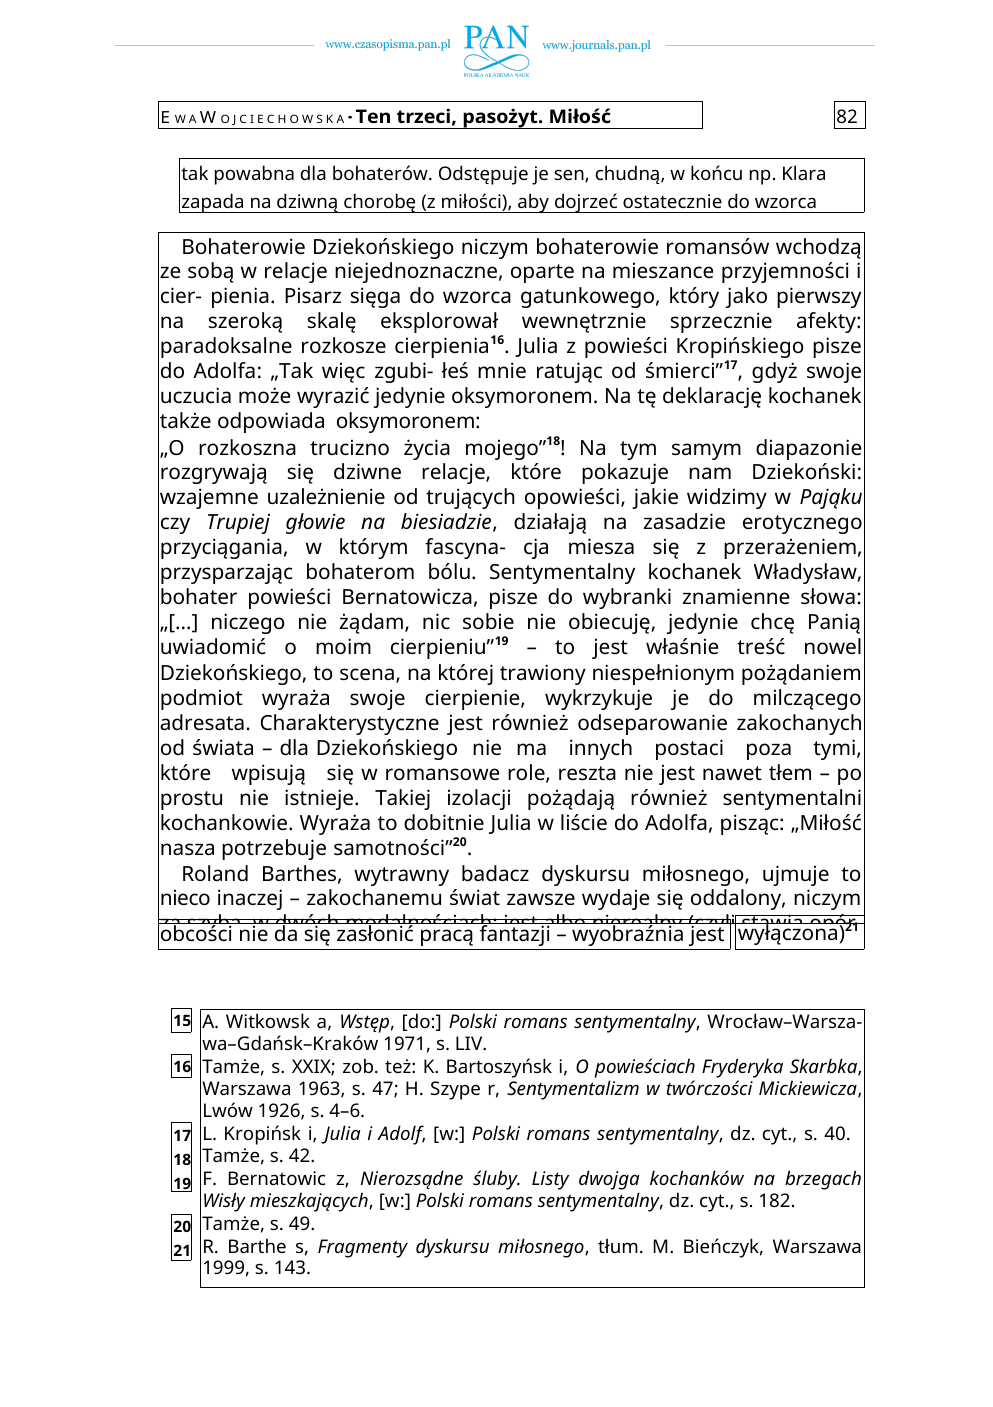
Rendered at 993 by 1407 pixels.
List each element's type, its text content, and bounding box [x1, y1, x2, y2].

picture [513, 25, 524, 39]
picture [472, 28, 477, 36]
text Tamże, s. 49. [202, 1213, 864, 1235]
text 827 [836, 103, 865, 128]
text R. Barthe s, Fragmenty dyskursu miłosnego, tłum. M. Bieńczyk, Warszawa 1999, s. 143. [202, 1235, 862, 1280]
text wyłączona)21. [738, 918, 864, 949]
text 15 [173, 1010, 191, 1031]
text L. Kropińsk i, Julia i Adolf, [w:] Polski romans sentymentalny, dz. cyt., s. 40. Tamże, s. 42. [202, 1123, 851, 1168]
text Bohaterowie Dziekońskiego niczym bohaterowie romansów wchodzą ze sobą w relacje niejednoznaczne, oparte na mieszance przyjemności i cier- pienia. Pisarz sięga do wzorca gatunkowego, który jako pierwszy na szeroką skalę eksplorował wewnętrznie sprzecznie afekty: paradoksalne rozkosze cierpienia16. Julia z powieści Kropińskiego pisze do Adolfa: „Tak więc zgubi- łeś mnie ratując od śmierci”17, gdyż swoje uczucia może wyrazić jedynie oksymoronem. Na tę deklarację kochanek także odpowiada oksymoronem: [159, 234, 862, 435]
text Tamże, s. XXIX; zob. też: K. Bartoszyńsk i, O powieściach Fryderyka Skarbka, Warszawa 1963, s. 47; H. Szype r, Sentymentalizm w twórczości Mickiewicza, Lwów 1926, s. 4–6. [202, 1055, 862, 1123]
text 16 [173, 1056, 191, 1077]
text A. Witkowsk a, Wstęp, [do:] Polski romans sentymentalny, Wrocław–Warsza- wa–Gdańsk–Kraków 1971, s. LIV. [202, 1011, 862, 1055]
text tak powabna dla bohaterów. Odstępuje je sen, chudną, w końcu np. Klara zapada na dziwną chorobę (z miłości), aby dojrzeć ostatecznie do wzorca urody sentymentalnej.15 [181, 161, 864, 212]
text obcości nie da się zasłonić pracą fantazji – wyobraźnia jest [159, 920, 730, 947]
text 17 [173, 1124, 191, 1146]
text 18 [173, 1149, 191, 1170]
text 21 [173, 1240, 191, 1260]
text 20 [173, 1216, 191, 1237]
text 19 [173, 1173, 191, 1191]
text F. Bernatowic z, Nierozsądne śluby. Listy dwojga kochanków na brzegach Wisły mieszkających, [w:] Polski romans sentymentalny, dz. cyt., s. 182. [202, 1168, 862, 1213]
text „O rozkoszna trucizno życia mojego”18! Na tym samym diapazonie rozgrywają się dziwne relacje, które pokazuje nam Dziekoński: wzajemne uzależnienie od trujących opowieści, jakie widzimy w Pająku czy Trupiej głowie na biesiadzie, działają na zasadzie erotycznego przyciągania, w którym fascyna- cja miesza się z przerażeniem, przysparzając bohaterom bólu. Sentymentalny kochanek Władysław, bohater powieści Bernatowicza, pisze do wybranki znamienne słowa: „[…] niczego nie żądam, nic sobie nie obiecuję, jedynie chcę Panią uwiadomić o moim cierpieniu”19 – to jest właśnie treść nowel Dziekońskiego, to scena, na której trawiony niespełnionym pożądaniem podmiot wyraża swoje cierpienie, wykrzykuje je do milczącego adresata. Charakterystyczne jest również odseparowanie zakochanych od świata – dla Dziekońskiego nie ma innych postaci poza tymi, które wpisują się w romansowe role, reszta nie jest nawet tłem – po prostu nie istnieje. Takiej izolacji pożądają również sentymentalni kochankowie. Wyraża to dobitnie Julia w liście do Adolfa, pisząc: „Miłość nasza potrzebuje samotności”20. [159, 435, 863, 862]
text E W A W O J C I E C H O W S K A ● Ten trzeci, pasożyt. Miłość romantyczna... [160, 103, 702, 128]
text Roland Barthes, wytrawny badacz dyskursu miłosnego, ujmuje to nieco inaczej – zakochanemu świat zawsze wydaje się oddalony, niczym za szybą, w dwóch modalnościach: jest albo nierealny (czyli stawia opór, na który zakochany reaguje produkcją fantazji, ucieka ze świata realnego ku obrazom, które sam tworzy) albo odrzeczywistniony (czyli skamieniały, ciężki, ale jego [159, 862, 862, 923]
picture [114, 25, 875, 77]
